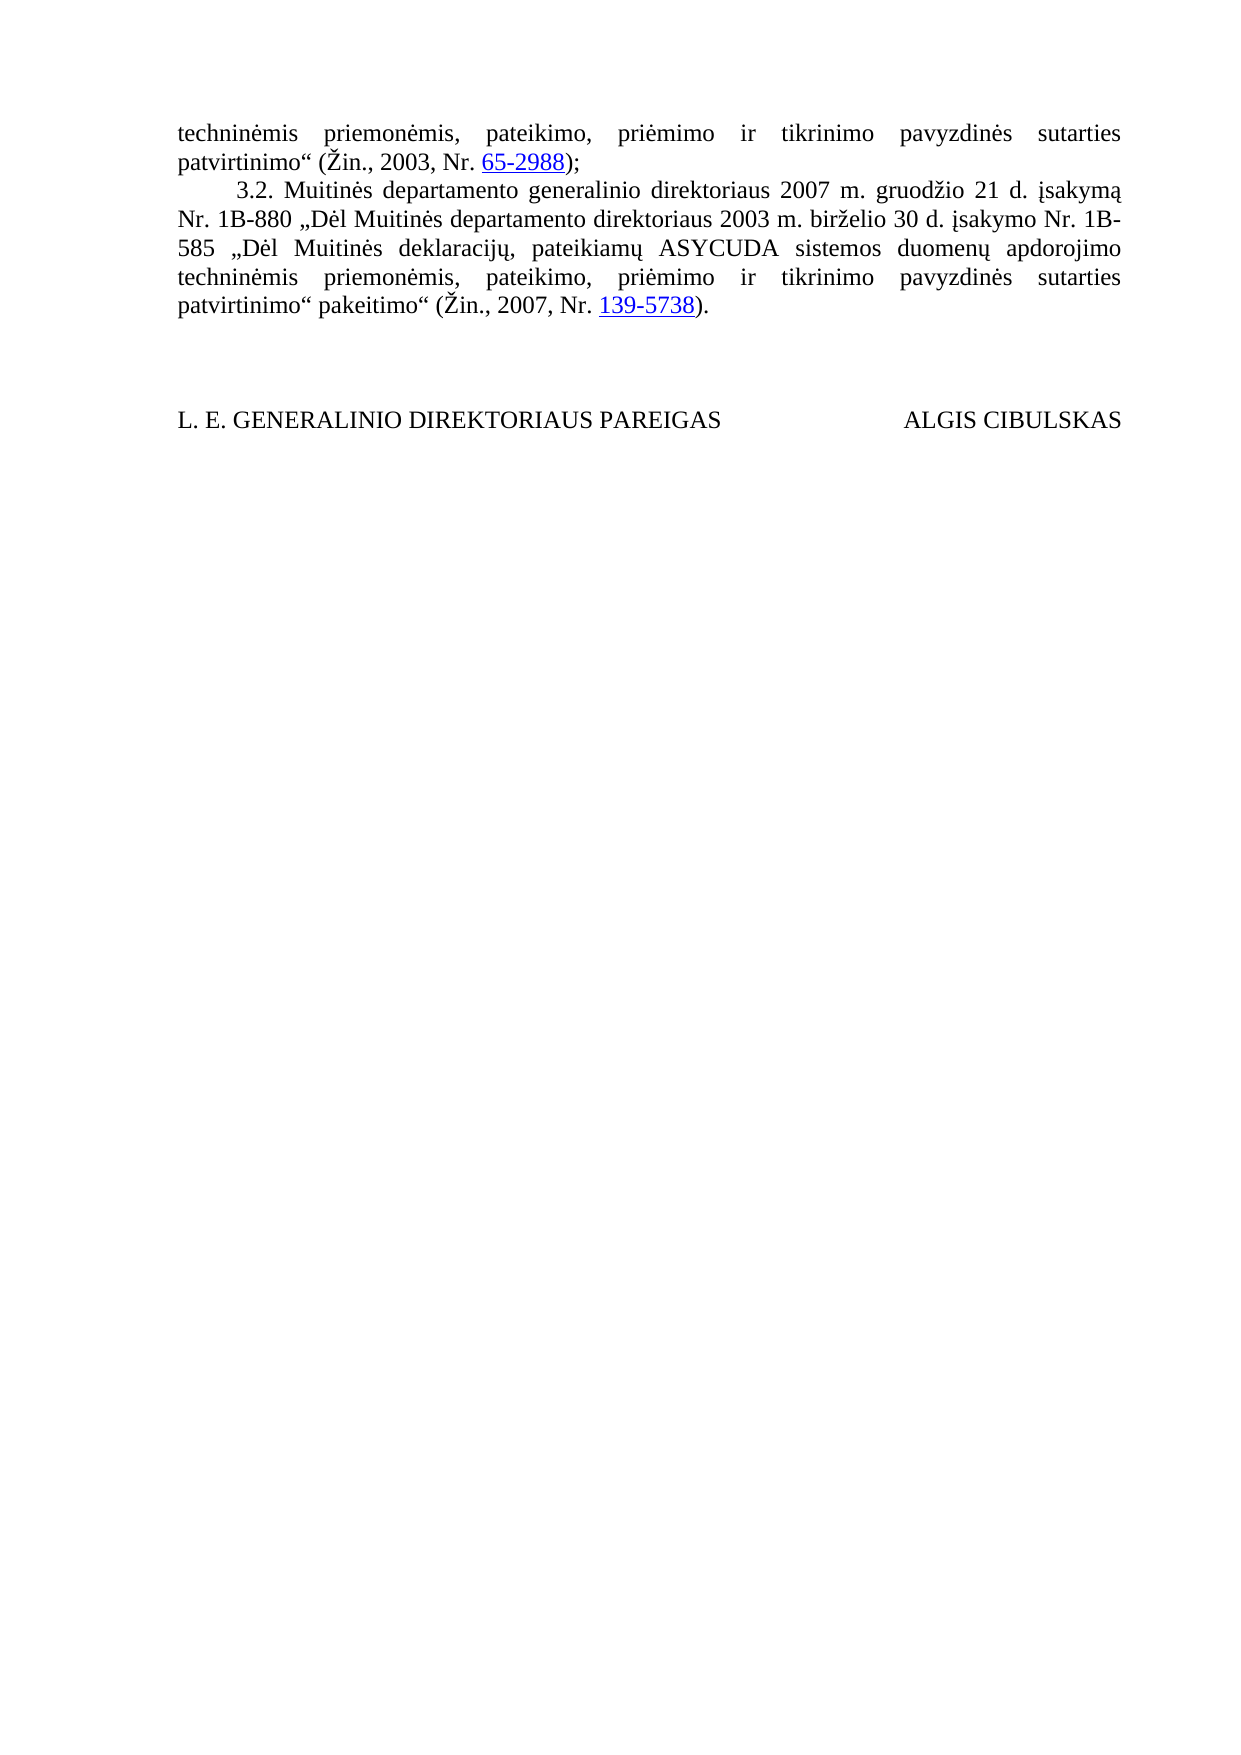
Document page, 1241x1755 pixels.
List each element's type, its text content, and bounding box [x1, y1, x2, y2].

text techninėmis priemonėmis, pateikimo, priėmimo ir tikrinimo pavyzdinės sutarties patvirtinimo“ (Žin., 2003, Nr. 65-2988); [177, 118, 1122, 176]
text L. E. GENERALINIO DIREKTORIAUS PAREIGAS ALGIS CIBULSKAS [177, 406, 1122, 434]
text 3.2. Muitinės departamento generalinio direktoriaus 2007 m. gruodžio 21 d. įsakymą Nr. 1B-880 „Dėl Muitinės departamento direktoriaus 2003 m. birželio 30 d. įsakymo Nr. 1B-585 „Dėl Muitinės deklaracijų, pateikiamų ASYCUDA sistemos duomenų apdorojimo techninėmis priemonėmis, pateikimo, priėmimo ir tikrinimo pavyzdinės sutarties patvirtinimo“ pakeitimo“ (Žin., 2007, Nr. 139-5738). [177, 176, 1122, 319]
